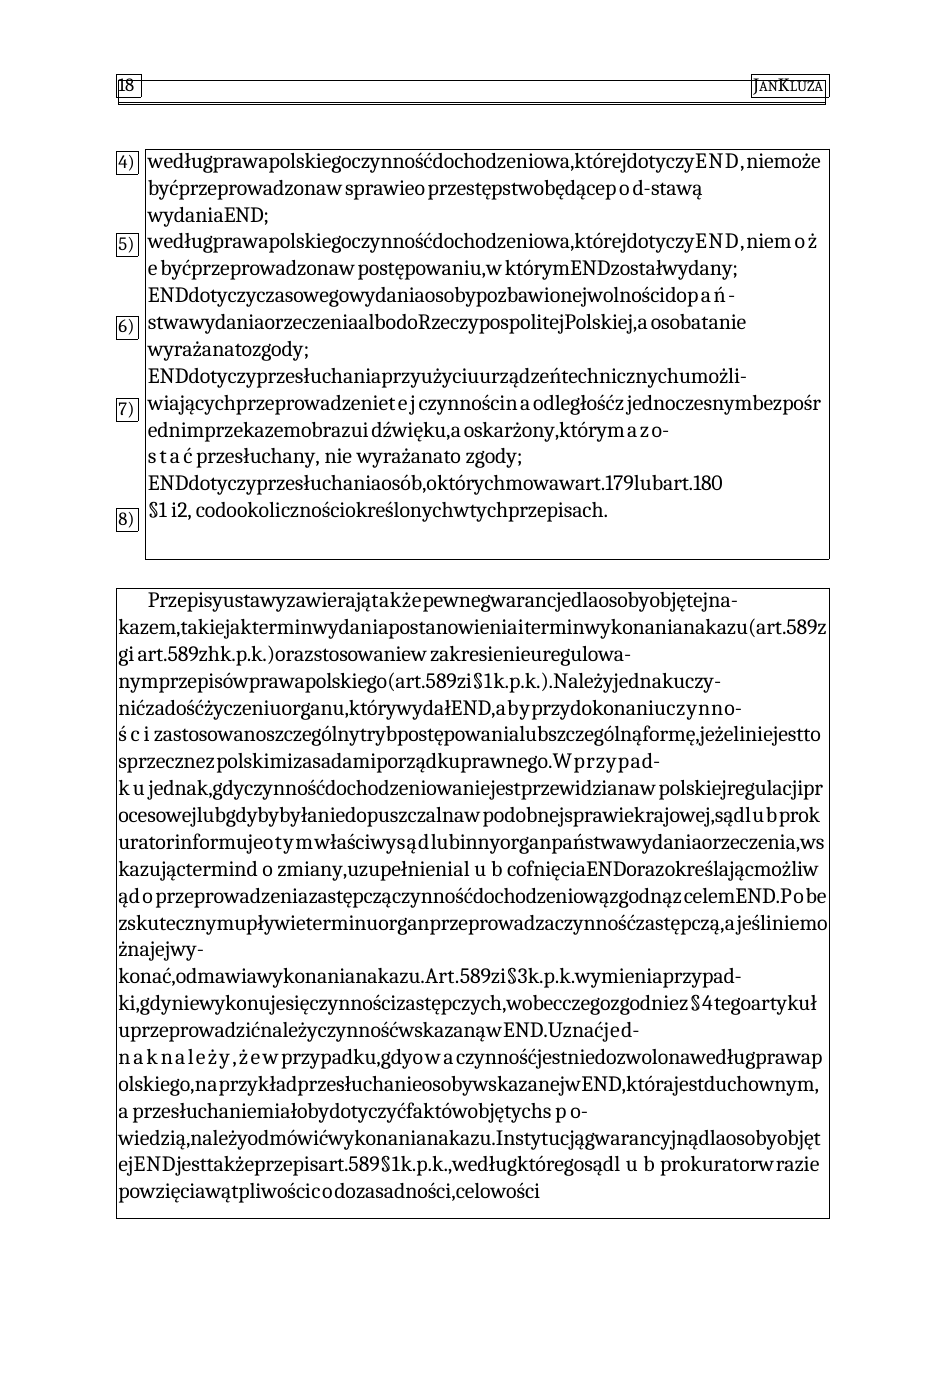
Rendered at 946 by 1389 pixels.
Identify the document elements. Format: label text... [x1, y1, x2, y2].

text [118, 75, 141, 80]
text ENDdotyczyprzesłuchaniaosób,októrychmowawart.179lubart.180 [148, 471, 829, 496]
text §1 i2, codookolicznościokreślonychwtychprzepisach. [148, 498, 829, 523]
text wedługprawapolskiegoczynnośćdochodzeniowa,którejdotyczyEND,niemożebyćprzeprowadzonawsprawieoprzestępstwobędącepod-stawą wydaniaEND; [148, 150, 827, 227]
text JANKLUZA [753, 75, 829, 96]
text wedługprawapolskiegoczynnośćdochodzeniowa,którejdotyczyEND,niemożebyćprzeprowadzonawpostępowaniu,wktórymENDzostałwydany; [148, 229, 827, 281]
text 4) [118, 152, 138, 173]
text 6) [118, 317, 138, 337]
text 18 [119, 81, 141, 96]
text 8) [118, 509, 138, 529]
text ENDdotyczyprzesłuchaniaprzyużyciuurządzeńtechnicznychumożli-wiającychprzeprowadzenietejczynnościnaodległośćzjednoczesnymbezpośrednimprzekazemobrazuidźwięku,aoskarżony,którymazo-staćprzesłuchany, nie wyrażanato zgody; [148, 363, 827, 469]
text ENDdotyczyczasowegowydaniaosobypozbawionejwolnościdopań-stwawydaniaorzeczeniaalbodoRzeczypospolitejPolskiej,aosobatanie wyrażanatozgody; [148, 283, 827, 362]
text 5) [118, 234, 138, 255]
text Przepisyustawyzawierajątakżepewnegwarancjedlaosobyobjętejna-kazem,takiejakterminwydaniapostanowieniaiterminwykonanianakazu(art.589zgiart.589zhk.p.k.)orazstosowaniewzakresienieuregulowa-nymprzepisówprawapolskiego(art.589zi§1k.p.k.).Należyjednakuczy-nićzadośćżyczeniuorganu,którywydałEND,abyprzydokonaniuczynno-ścizastosowanoszczególnytrybpostępowanialubszczególnąformę,jeżeliniejesttosprzecznezpolskimizasadamiporządkuprawnego.Wprzypad-kujednak,gdyczynnośćdochodzeniowaniejestprzewidzianawpolskiejregulacjiprocesowejlubgdybybyłaniedopuszczalnawpodobnejsprawiekrajowej,sądlubprokuratorinformujeotymwłaściwysądlubinnyorganpaństwawydaniaorzeczenia,wskazująctermindozmiany,uzupełnienialubcofnięciaENDorazokreślającmożliwądoprzeprowadzeniazastępczączynnośćdochodzeniowązgodnązcelemEND.Pobezskutecznymupływieterminuorganprzeprowadzaczynnośćzastępczą,ajeśliniemożnajejwy-konać,odmawiawykonanianakazu.Art.589zi§3k.p.k.wymieniaprzypad-ki,gdyniewykonujesięczynnościzastępczych,wobecczegozgodniez§4tegoartykułuprzeprowadzićnależyczynnośćwskazanąwEND.Uznaćjed-naknależy,żewprzypadku,gdyowaczynnośćjestniedozwolonawedługprawapolskiego,naprzykładprzesłuchanieosobywskazanejwEND,którajestduchownym,aprzesłuchaniemiałobydotyczyćfaktówobjętychspo-wiedzią,należyodmówićwykonanianakazu.InstytucjągwarancyjnądlaosobyobjętejENDjesttakżeprzepisart.589§1k.p.k.,wedługktóregosądlubprokuratorwraziepowzięciawątpliwościcodozasadności,celowości [118, 589, 828, 1204]
text 7) [118, 399, 138, 419]
